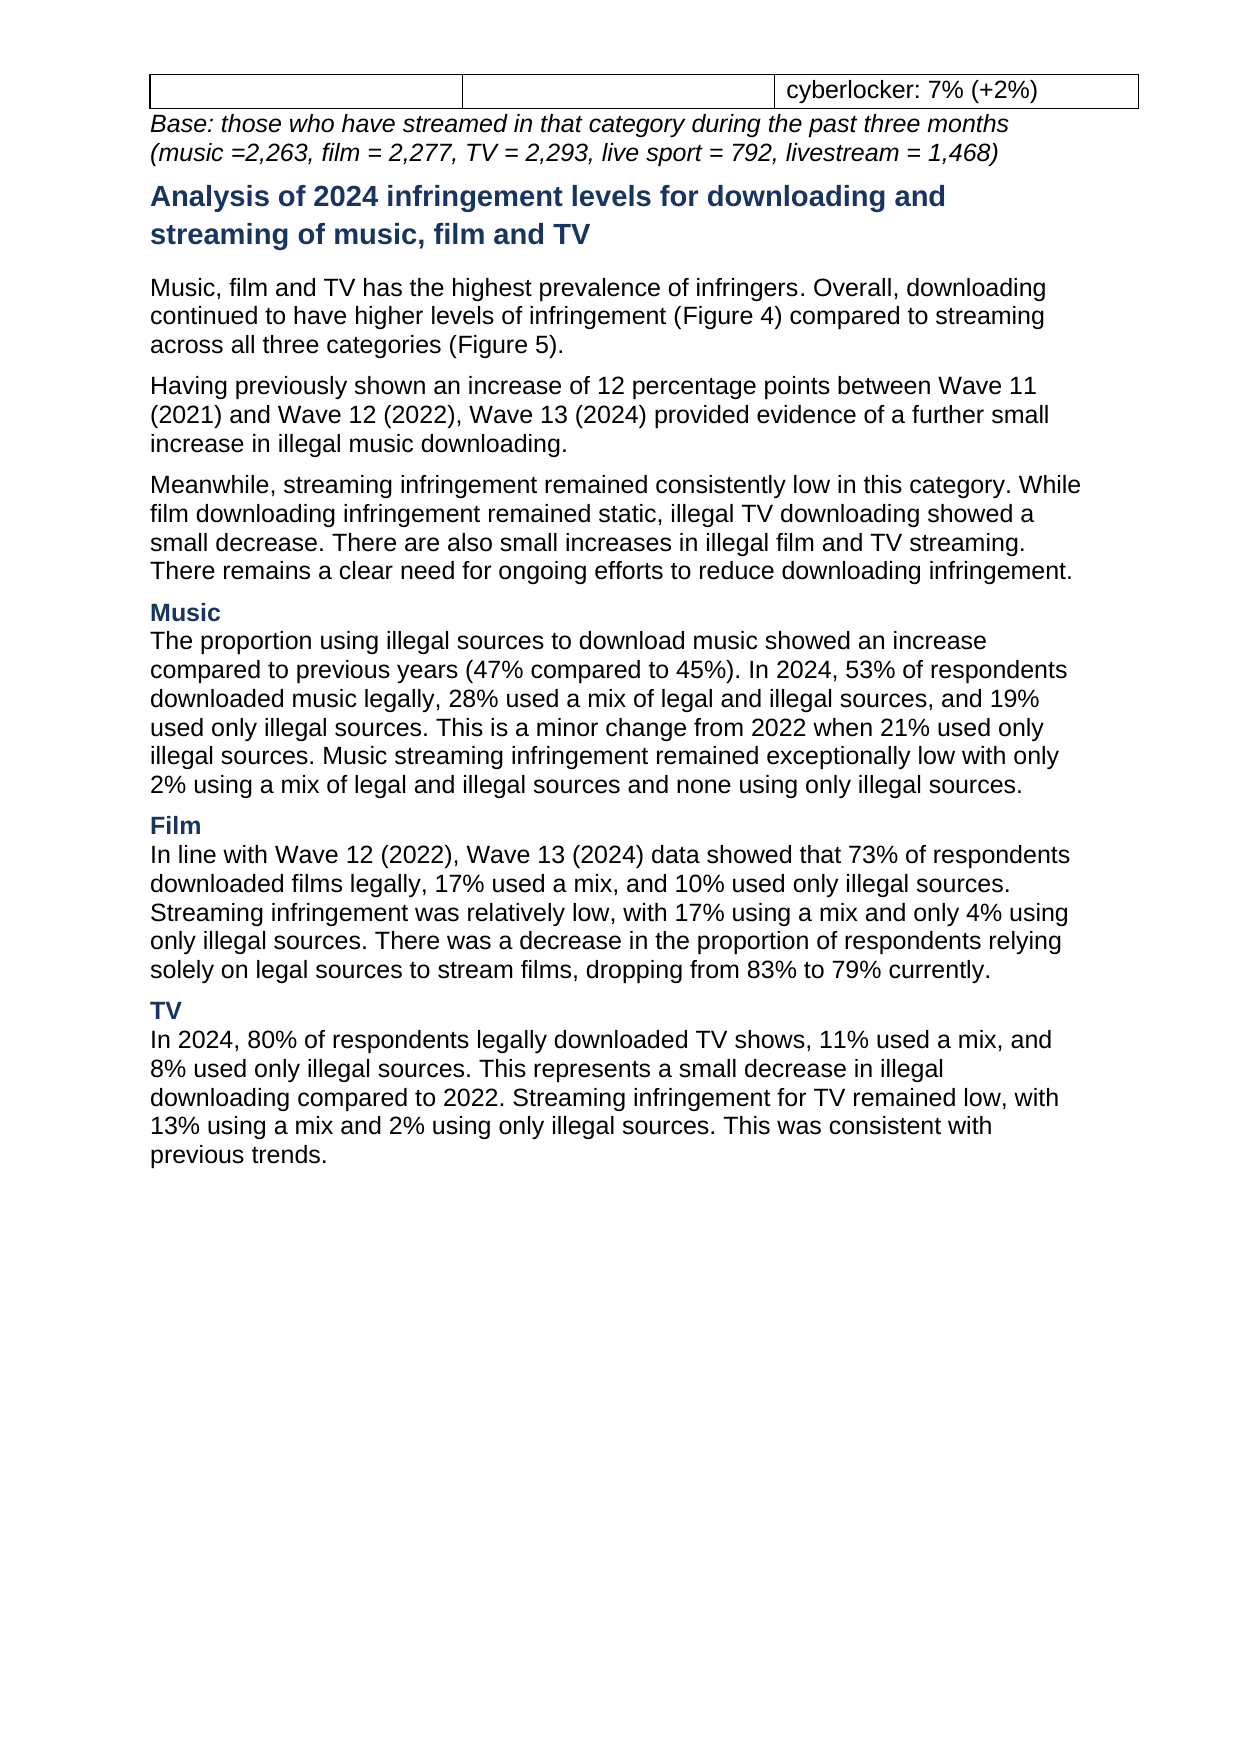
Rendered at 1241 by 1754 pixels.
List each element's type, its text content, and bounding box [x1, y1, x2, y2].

table_cell cyberlocker: 7% (+2%) [775, 75, 1138, 108]
text Music The proportion using illegal sources to download music showed an increase compared to previous years (47% compared to 45%). In 2024, 53% of respondents downloaded music legally, 28% used a mix of legal and illegal sources, and 19% used only illegal sources. This is a minor change from 2022 when 21% used only illegal sources. Music streaming infringement remained exceptionally low with only 2% using a mix of legal and illegal sources and none using only illegal sources. [150, 598, 1090, 799]
text TV In 2024, 80% of respondents legally downloaded TV shows, 11% used a mix, and 8% used only illegal sources. This represents a small decrease in illegal downloading compared to 2022. Streaming infringement for TV remained low, with 13% using a mix and 2% using only illegal sources. This was consistent with previous trends. [150, 996, 1090, 1198]
text Having previously shown an increase of 12 percentage points between Wave 11 (2021) and Wave 12 (2022), Wave 13 (2024) provided evidence of a further small increase in illegal music downloading. [150, 371, 1090, 458]
text Meanwhile, streaming infringement remained consistently low in this category. While film downloading infringement remained static, illegal TV downloading showed a small decrease. There are also small increases in illegal film and TV streaming. There remains a clear need for ongoing efforts to reduce downloading infringement. [150, 470, 1090, 585]
table_cell [151, 75, 462, 108]
table_cell [463, 75, 774, 108]
text Music, film and TV has the highest prevalence of infringers. Overall, downloading continued to have higher levels of infringement (Figure 4) compared to streaming across all three categories (Figure 5). [150, 273, 1090, 359]
text Base: those who have streamed in that category during the past three months (music =2,263, film = 2,277, TV = 2,293, live sport = 792, livestream = 1,468) [150, 109, 1090, 166]
text Film In line with Wave 12 (2022), Wave 13 (2024) data showed that 73% of respondents downloaded films legally, 17% used a mix, and 10% used only illegal sources. Streaming infringement was relatively low, with 17% using a mix and only 4% using only illegal sources. There was a decrease in the proportion of respondents relying solely on legal sources to stream films, dropping from 83% to 79% currently. [150, 811, 1090, 984]
subtitle Analysis of 2024 infringement levels for downloading and streaming of music, film and TV [150, 179, 1090, 251]
